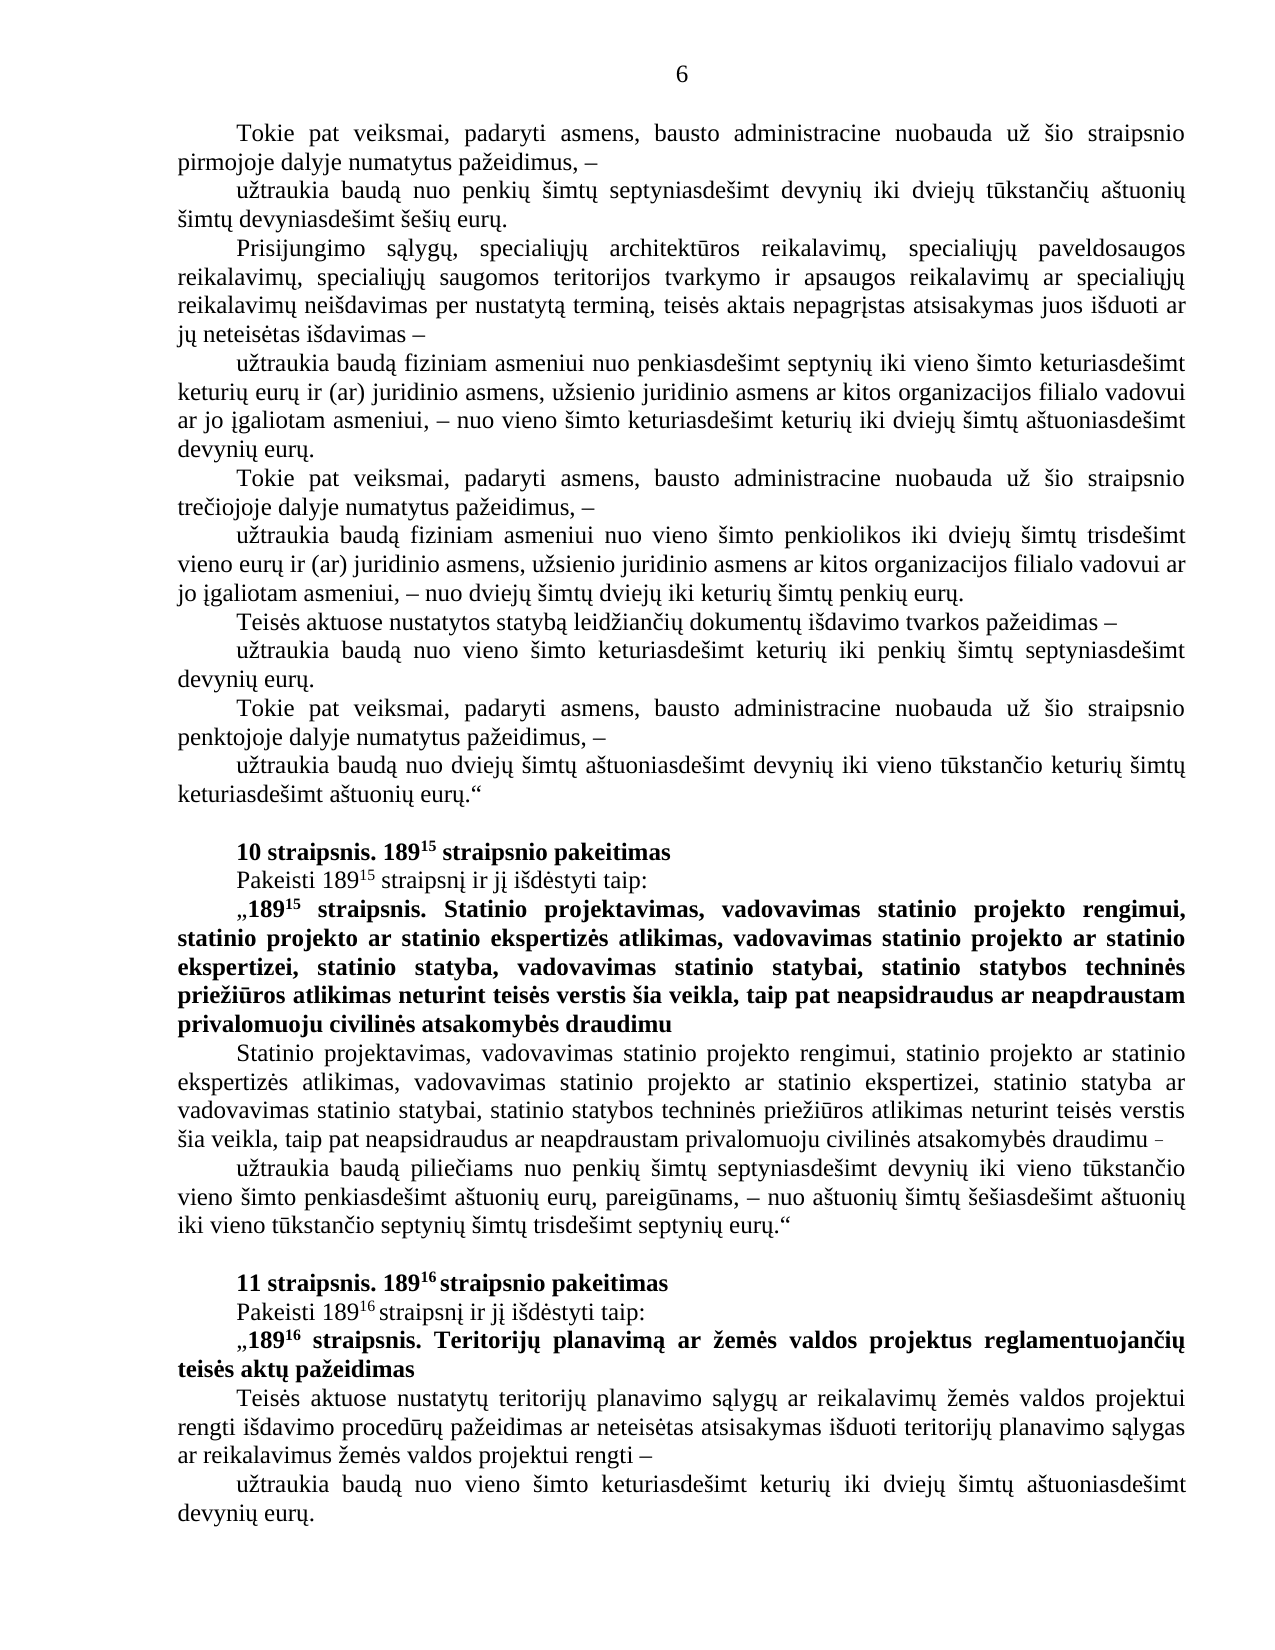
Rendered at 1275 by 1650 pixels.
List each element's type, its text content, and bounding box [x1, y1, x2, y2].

text užtraukia baudą nuo penkių šimtų septyniasdešimt devynių iki dviejų tūkstančių aštuonių šimtų devyniasdešimt šešių eurų. [177, 176, 1186, 233]
text „18915 straipsnis. Statinio projektavimas, vadovavimas statinio projekto rengimui, statinio projekto ar statinio ekspertizės atlikimas, vadovavimas statinio projekto ar statinio ekspertizei, statinio statyba, vadovavimas statinio statybai, statinio statybos techninės priežiūros atlikimas neturint teisės verstis šia veikla, taip pat neapsidraudus ar neapdraustam privalomuoju civilinės atsakomybės draudimu [177, 894, 1186, 1038]
text užtraukia baudą nuo dviejų šimtų aštuoniasdešimt devynių iki vieno tūkstančio keturių šimtų keturiasdešimt aštuonių eurų.“ [177, 751, 1186, 808]
text 10 straipsnis. 18915 straipsnio pakeitimas [177, 837, 1186, 866]
text Tokie pat veiksmai, padaryti asmens, bausto administracine nuobauda už šio straipsnio penktojoje dalyje numatytus pažeidimus, – [177, 693, 1186, 751]
text Prisijungimo sąlygų, specialiųjų architektūros reikalavimų, specialiųjų paveldosaugos reikalavimų, specialiųjų saugomos teritorijos tvarkymo ir apsaugos reikalavimų ar specialiųjų reikalavimų neišdavimas per nustatytą terminą, teisės aktais nepagrįstas atsisakymas juos išduoti ar jų neteisėtas išdavimas – [177, 233, 1186, 348]
text Pakeisti 18915 straipsnį ir jį išdėstyti taip: [177, 866, 1186, 894]
text Pakeisti 18916 straipsnį ir jį išdėstyti taip: [177, 1297, 1186, 1326]
text „18916 straipsnis. Teritorijų planavimą ar žemės valdos projektus reglamentuojančių teisės aktų pažeidimas [177, 1326, 1186, 1383]
text Tokie pat veiksmai, padaryti asmens, bausto administracine nuobauda už šio straipsnio trečiojoje dalyje numatytus pažeidimus, – [177, 463, 1186, 521]
text užtraukia baudą nuo vieno šimto keturiasdešimt keturių iki penkių šimtų septyniasdešimt devynių eurų. [177, 636, 1186, 693]
text 11 straipsnis. 18916 straipsnio pakeitimas [177, 1268, 1186, 1297]
text Teisės aktuose nustatytų teritorijų planavimo sąlygų ar reikalavimų žemės valdos projektui rengti išdavimo procedūrų pažeidimas ar neteisėtas atsisakymas išduoti teritorijų planavimo sąlygas ar reikalavimus žemės valdos projektui rengti – [177, 1383, 1186, 1469]
text Teisės aktuose nustatytos statybą leidžiančių dokumentų išdavimo tvarkos pažeidimas – [177, 607, 1186, 636]
text Tokie pat veiksmai, padaryti asmens, bausto administracine nuobauda už šio straipsnio pirmojoje dalyje numatytus pažeidimus, – [177, 118, 1186, 176]
text užtraukia baudą piliečiams nuo penkių šimtų septyniasdešimt devynių iki vieno tūkstančio vieno šimto penkiasdešimt aštuonių eurų, pareigūnams, – nuo aštuonių šimtų šešiasdešimt aštuonių iki vieno tūkstančio septynių šimtų trisdešimt septynių eurų.“ [177, 1153, 1186, 1239]
text užtraukia baudą fiziniam asmeniui nuo vieno šimto penkiolikos iki dviejų šimtų trisdešimt vieno eurų ir (ar) juridinio asmens, užsienio juridinio asmens ar kitos organizacijos filialo vadovui ar jo įgaliotam asmeniui, – nuo dviejų šimtų dviejų iki keturių šimtų penkių eurų. [177, 521, 1186, 607]
text užtraukia baudą fiziniam asmeniui nuo penkiasdešimt septynių iki vieno šimto keturiasdešimt keturių eurų ir (ar) juridinio asmens, užsienio juridinio asmens ar kitos organizacijos filialo vadovui ar jo įgaliotam asmeniui, – nuo vieno šimto keturiasdešimt keturių iki dviejų šimtų aštuoniasdešimt devynių eurų. [177, 348, 1186, 463]
text Statinio projektavimas, vadovavimas statinio projekto rengimui, statinio projekto ar statinio ekspertizės atlikimas, vadovavimas statinio projekto ar statinio ekspertizei, statinio statyba ar vadovavimas statinio statybai, statinio statybos techninės priežiūros atlikimas neturint teisės verstis šia veikla, taip pat neapsidraudus ar neapdraustam privalomuoju civilinės atsakomybės draudimu _ [177, 1038, 1186, 1153]
text užtraukia baudą nuo vieno šimto keturiasdešimt keturių iki dviejų šimtų aštuoniasdešimt devynių eurų. [177, 1469, 1186, 1527]
